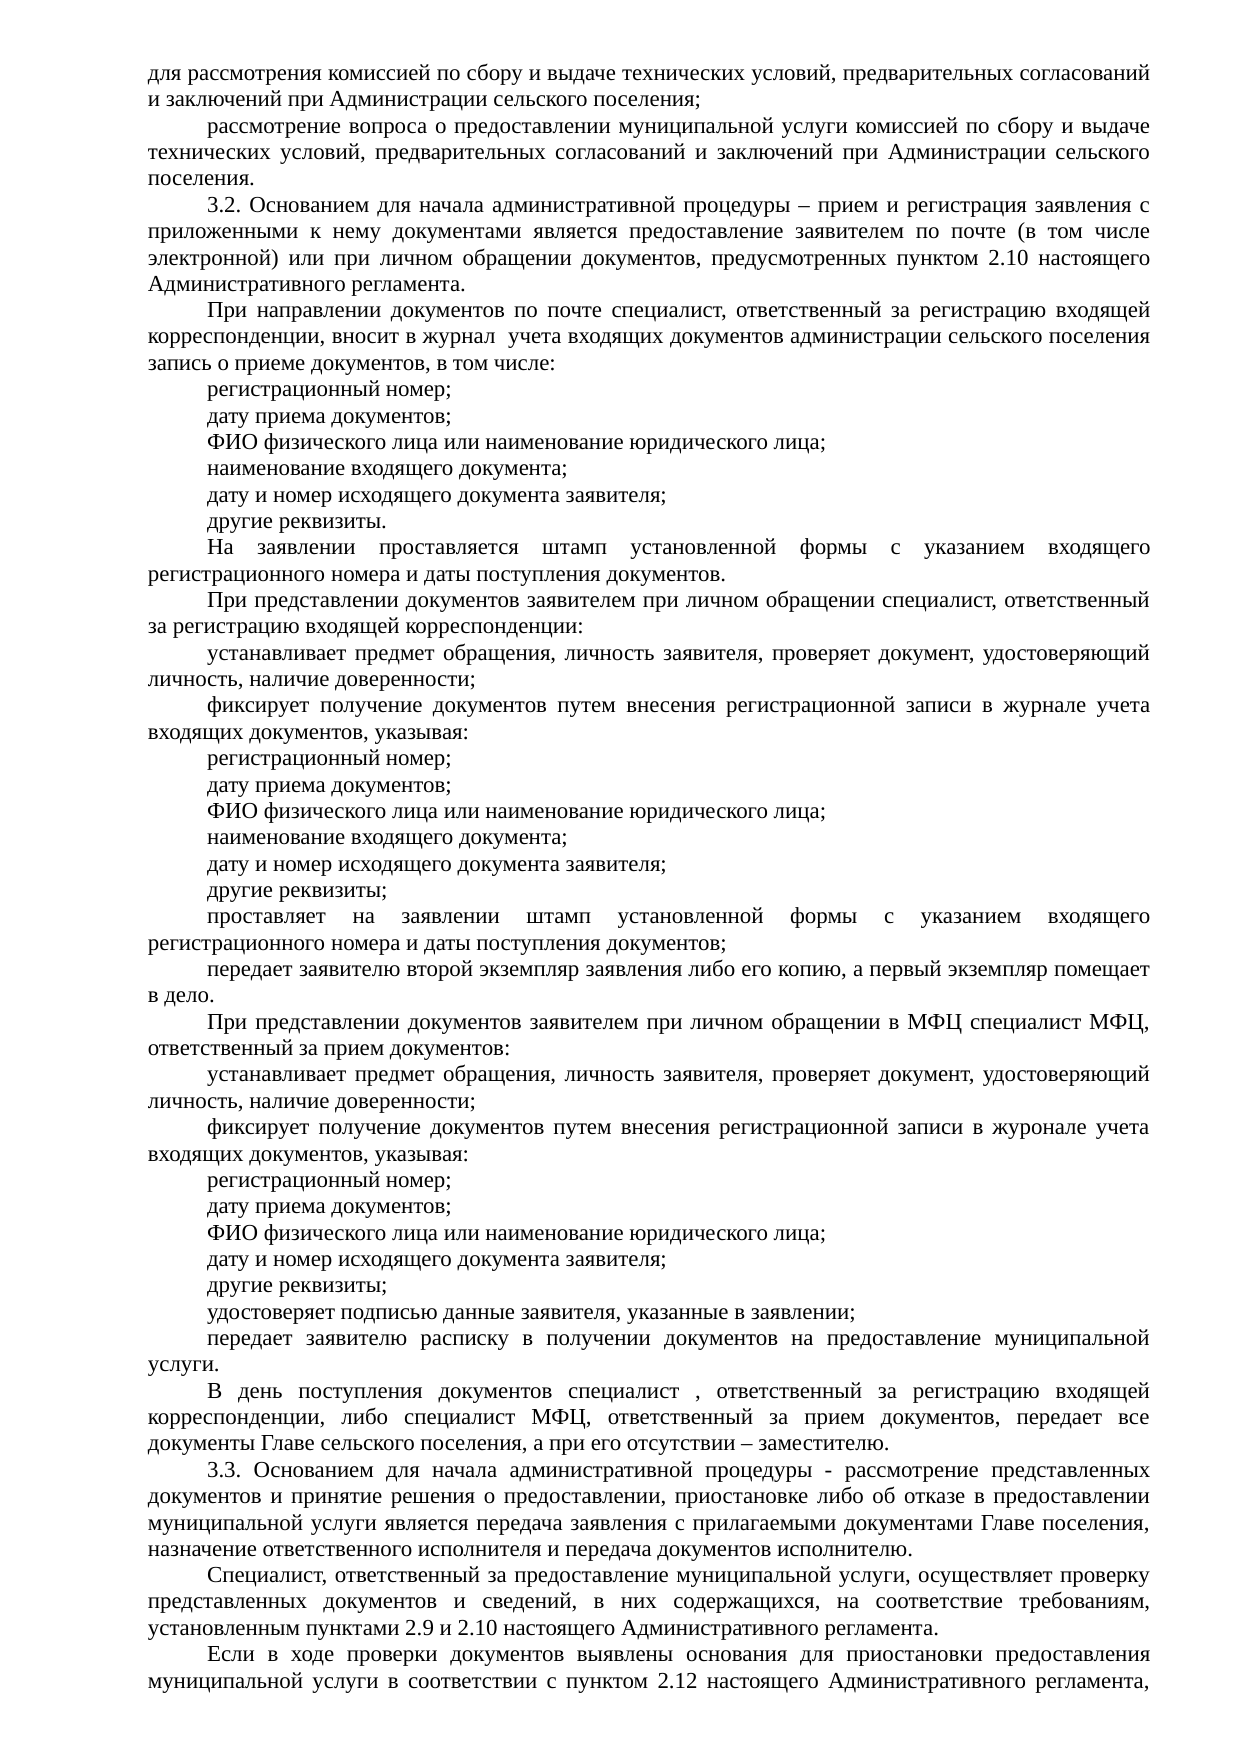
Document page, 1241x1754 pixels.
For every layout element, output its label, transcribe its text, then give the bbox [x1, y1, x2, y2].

text для рассмотрения комиссией по сбору и выдаче технических условий, предварительных согласований и заключений при Администрации сельского поселения; [148, 59, 1152, 112]
text устанавливает предмет обращения, личность заявителя, проверяет документ, удостоверяющий личность, наличие доверенности; [148, 639, 1152, 692]
text дату и номер исходящего документа заявителя; [148, 481, 1152, 507]
text дату и номер исходящего документа заявителя; [148, 850, 1152, 876]
text дату приема документов; [148, 771, 1152, 797]
subtitle Специалист, ответственный за предоставление муниципальной услуги, осуществляет проверку представленных документов и сведений, в них содержащихся, на соответствие требованиям, установленным пунктами 2.9 и 2.10 настоящего Административного регламента. [148, 1561, 1152, 1640]
subtitle При направлении документов по почте специалист, ответственный за регистрацию входящей корреспонденции, вносит в журнал учета входящих документов администрации сельского поселения запись о приеме документов, в том числе: [148, 296, 1152, 375]
text фиксирует получение документов путем внесения регистрационной записи в журнале учета входящих документов, указывая: [148, 692, 1152, 744]
text рассмотрение вопроса о предоставлении муниципальной услуги комиссией по сбору и выдаче технических условий, предварительных согласований и заключений при Администрации сельского поселения. [148, 112, 1152, 191]
subtitle 3.2. Основанием для начала административной процедуры – прием и регистрация заявления с приложенными к нему документами является предоставление заявителем по почте (в том числе электронной) или при личном обращении документов, предусмотренных пунктом 2.10 настоящего Административного регламента. [148, 191, 1152, 296]
subtitle При представлении документов заявителем при личном обращении специалист, ответственный за регистрацию входящей корреспонденции: [148, 586, 1152, 639]
text передает заявителю расписку в получении документов на предоставление муниципальной услуги. [148, 1324, 1152, 1377]
text дату приема документов; [148, 1192, 1152, 1219]
text дату и номер исходящего документа заявителя; [148, 1245, 1152, 1271]
text В день поступления документов специалист , ответственный за регистрацию входящей корреспонденции, либо специалист МФЦ, ответственный за прием документов, передает все документы Главе сельского поселения, а при его отсутствии – заместителю. [148, 1377, 1152, 1456]
text регистрационный номер; [148, 375, 1152, 402]
text удостоверяет подписью данные заявителя, указанные в заявлении; [148, 1298, 1152, 1324]
text дату приема документов; [148, 402, 1152, 428]
text фиксирует получение документов путем внесения регистрационной записи в журонале учета входящих документов, указывая: [148, 1113, 1152, 1166]
text На заявлении проставляется штамп установленной формы с указанием входящего регистрационного номера и даты поступления документов. [148, 533, 1152, 586]
text ФИО физического лица или наименование юридического лица; [148, 428, 1152, 454]
text наименование входящего документа; [148, 823, 1152, 850]
subtitle Если в ходе проверки документов выявлены основания для приостановки предоставления муниципальной услуги в соответствии с пунктом 2.12 настоящего Административного регламента, [148, 1640, 1152, 1693]
text регистрационный номер; [148, 744, 1152, 771]
subtitle При представлении документов заявителем при личном обращении в МФЦ специалист МФЦ, ответственный за прием документов: [148, 1008, 1152, 1061]
text регистрационный номер; [148, 1166, 1152, 1192]
text ФИО физического лица или наименование юридического лица; [148, 797, 1152, 823]
text ФИО физического лица или наименование юридического лица; [148, 1219, 1152, 1245]
text другие реквизиты; [148, 876, 1152, 902]
text передает заявителю второй экземпляр заявления либо его копию, а первый экземпляр помещает в дело. [148, 955, 1152, 1008]
text другие реквизиты. [148, 507, 1152, 533]
text другие реквизиты; [148, 1271, 1152, 1298]
subtitle 3.3. Основанием для начала административной процедуры - рассмотрение представленных документов и принятие решения о предоставлении, приостановке либо об отказе в предоставлении муниципальной услуги является передача заявления с прилагаемыми документами Главе поселения, назначение ответственного исполнителя и передача документов исполнителю. [148, 1456, 1152, 1561]
text наименование входящего документа; [148, 454, 1152, 481]
text устанавливает предмет обращения, личность заявителя, проверяет документ, удостоверяющий личность, наличие доверенности; [148, 1061, 1152, 1113]
text проставляет на заявлении штамп установленной формы с указанием входящего регистрационного номера и даты поступления документов; [148, 902, 1152, 955]
